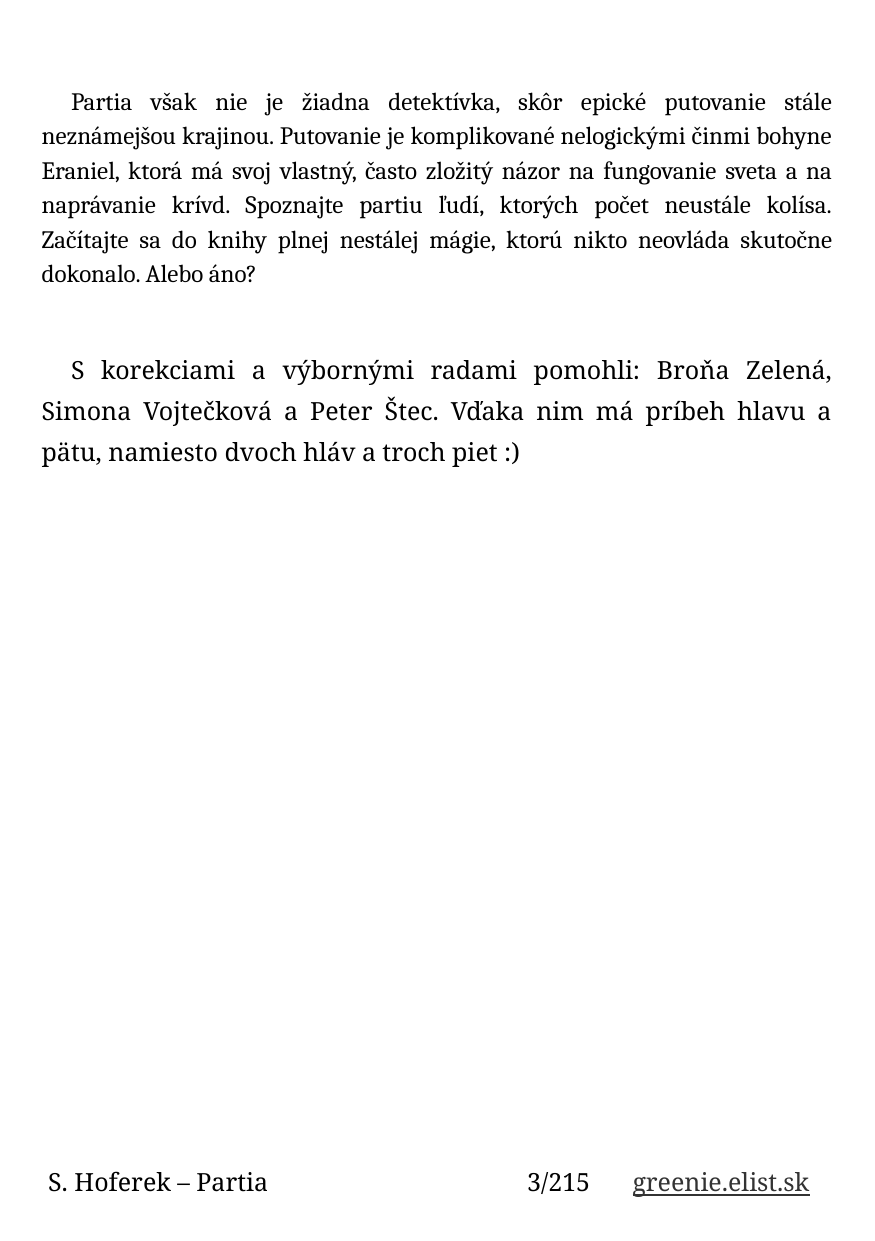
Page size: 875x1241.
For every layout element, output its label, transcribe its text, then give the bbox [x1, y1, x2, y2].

text Partia však nie je žiadna detektívka, skôr epické putovanie stále neznámejšou krajinou. Putovanie je komplikované nelogickými činmi bohyne Eraniel, ktorá má svoj vlastný, často zložitý názor na fungovanie sveta a na naprávanie krívd. Spoznajte partiu ľudí, ktorých počet neustále kolísa. Začítajte sa do knihy plnej nestálej mágie, ktorú nikto neovláda skutočne dokonalo. Alebo áno? [41, 88, 833, 289]
text S korekciami a výbornými radami pomohli: Broňa Zelená, Simona Vojtečková a Peter Štec. Vďaka nim má príbeh hlavu a pätu, namiesto dvoch hláv a troch piet :) [41, 352, 833, 468]
